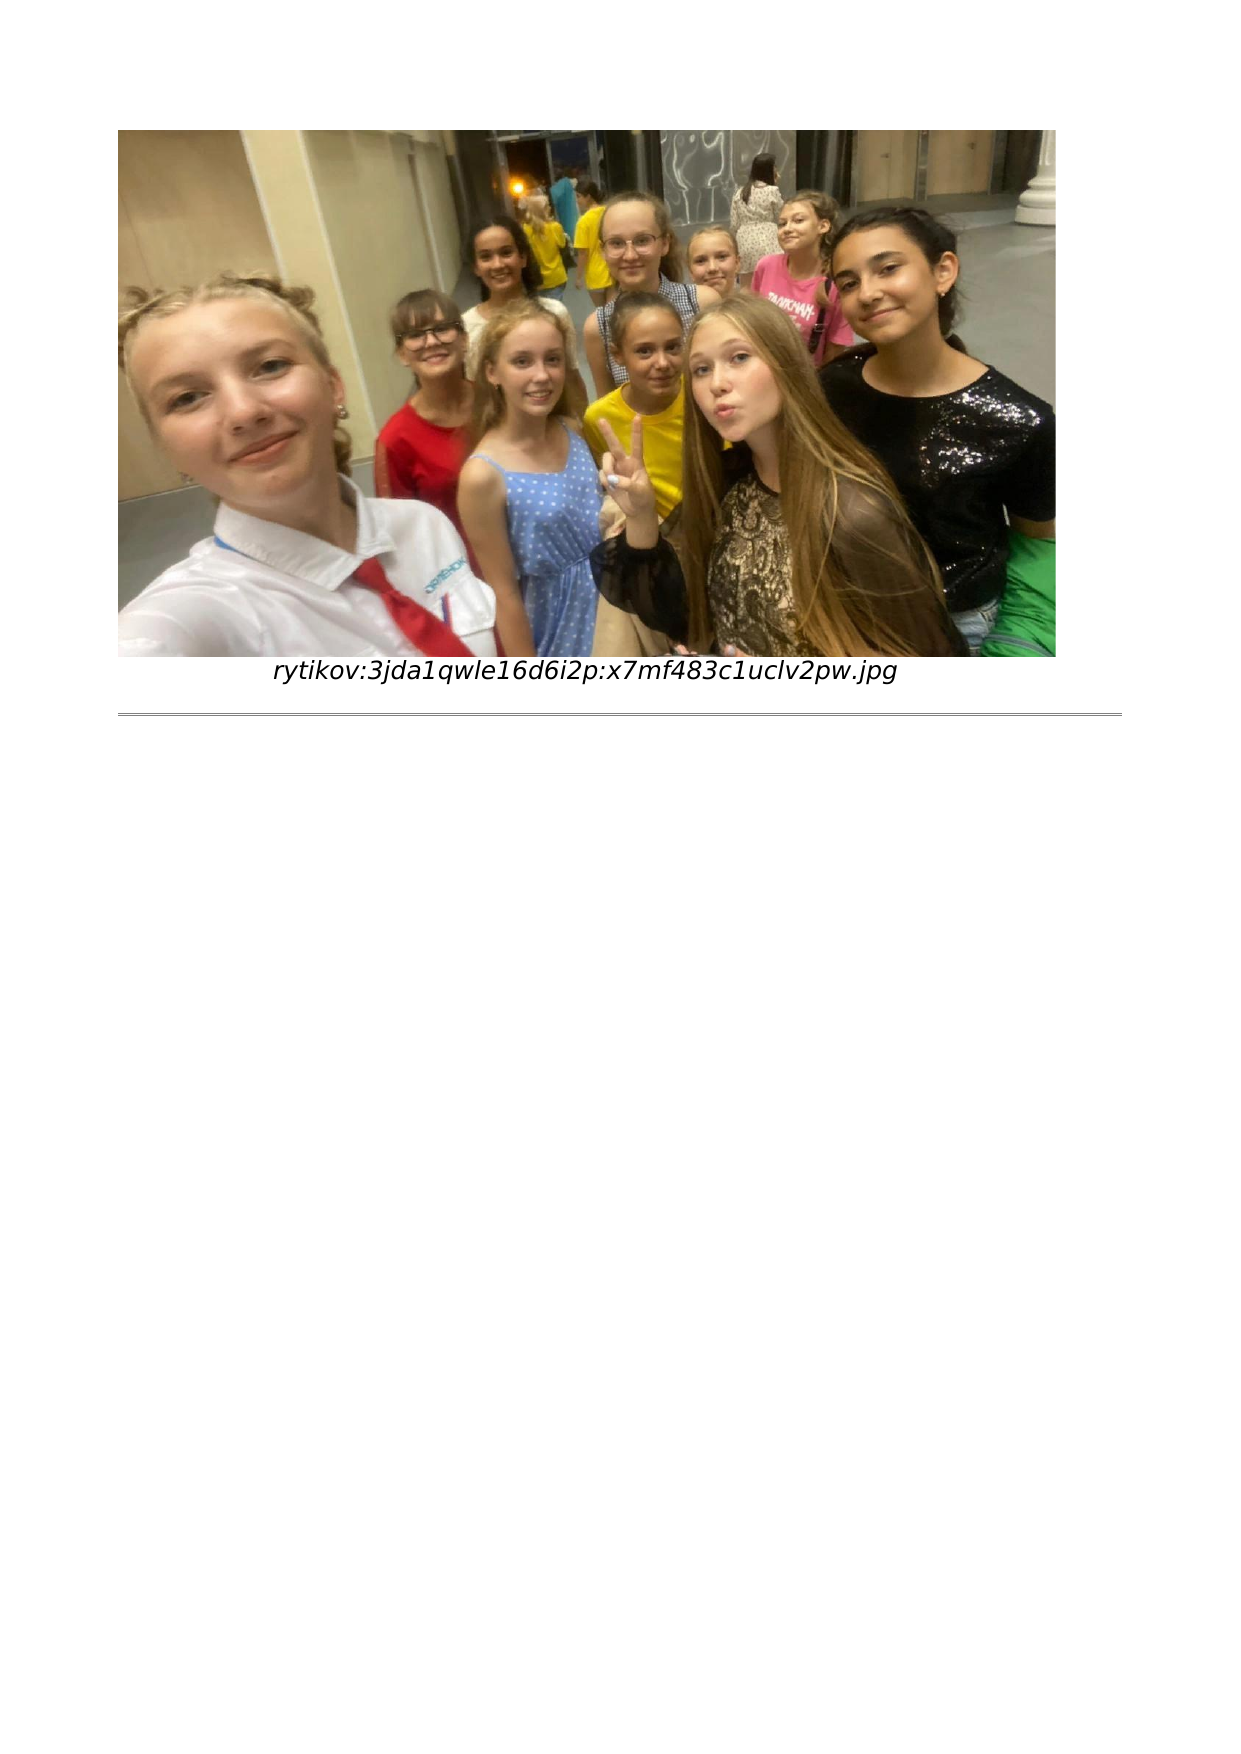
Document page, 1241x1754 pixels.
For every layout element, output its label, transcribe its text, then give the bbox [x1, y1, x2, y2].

text rytikov:3jda1qwle16d6i2p:x7mf483c1uclv2pw.jpg [118, 657, 1056, 686]
picture [118, 130, 1056, 657]
